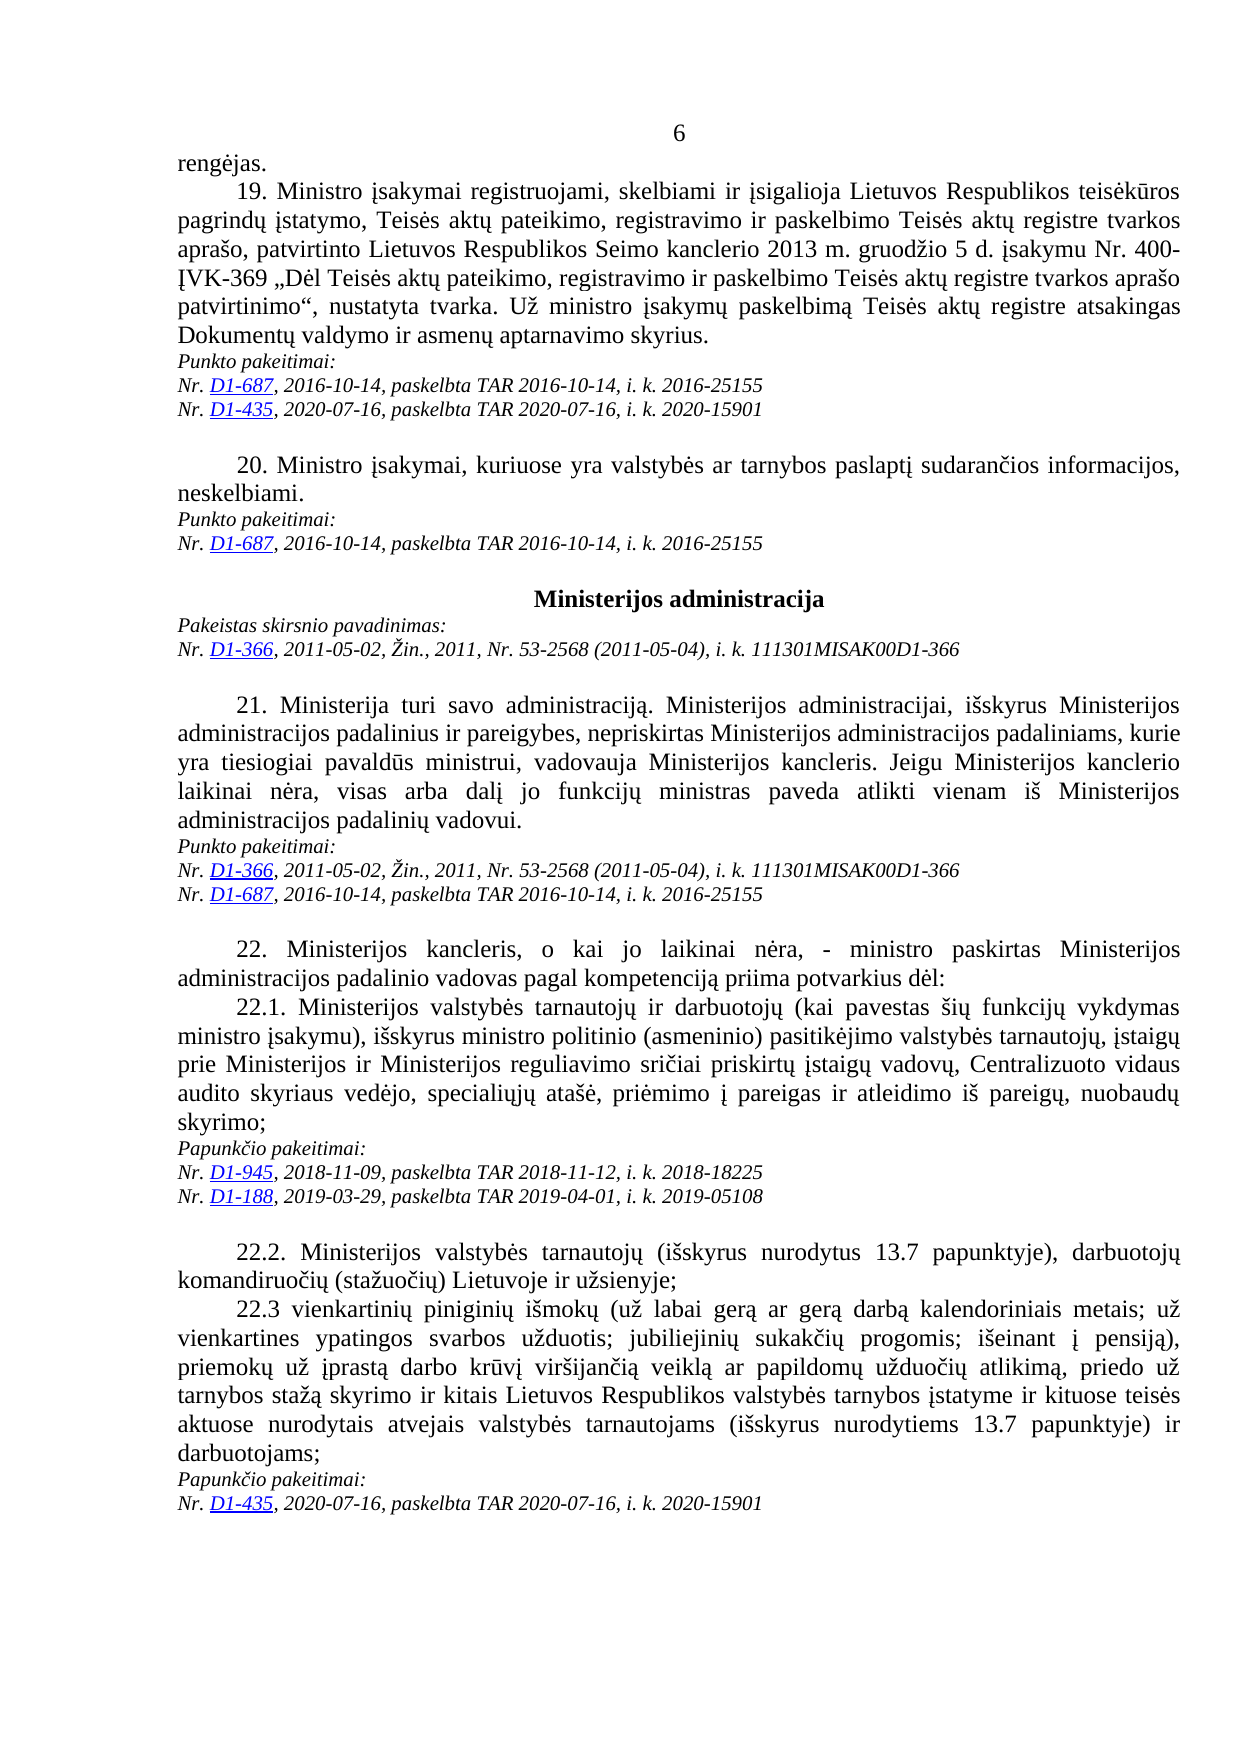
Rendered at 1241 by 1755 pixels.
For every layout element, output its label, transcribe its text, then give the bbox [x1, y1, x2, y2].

text Nr. D1-366, 2011-05-02, Žin., 2011, Nr. 53-2568 (2011-05-04), i. k. 111301MISAK00D1-366 [177, 637, 1181, 661]
text 22.2. Ministerijos valstybės tarnautojų (išskyrus nurodytus 13.7 papunktyje), darbuotojų komandiruočių (stažuočių) Lietuvoje ir užsienyje; [177, 1237, 1181, 1294]
text Nr. D1-687, 2016-10-14, paskelbta TAR 2016-10-14, i. k. 2016-25155 [177, 882, 1181, 906]
text Nr. D1-687, 2016-10-14, paskelbta TAR 2016-10-14, i. k. 2016-25155 [177, 531, 1181, 555]
text Papunkčio pakeitimai: [177, 1467, 1181, 1491]
text Nr. D1-188, 2019-03-29, paskelbta TAR 2019-04-01, i. k. 2019-05108 [177, 1184, 1181, 1208]
text Nr. D1-687, 2016-10-14, paskelbta TAR 2016-10-14, i. k. 2016-25155 [177, 373, 1181, 397]
text Nr. D1-435, 2020-07-16, paskelbta TAR 2020-07-16, i. k. 2020-15901 [177, 1491, 1181, 1515]
text 22.3 vienkartinių piniginių išmokų (už labai gerą ar gerą darbą kalendoriniais metais; už vienkartines ypatingos svarbos užduotis; jubiliejinių sukakčių progomis; išeinant į pensiją), priemokų už įprastą darbo krūvį viršijančią veiklą ar papildomų užduočių atlikimą, priedo už tarnybos stažą skyrimo ir kitais Lietuvos Respublikos valstybės tarnybos įstatyme ir kituose teisės aktuose nurodytais atvejais valstybės tarnautojams (išskyrus nurodytiems 13.7 papunktyje) ir darbuotojams; [177, 1294, 1181, 1467]
text Papunkčio pakeitimai: [177, 1136, 1181, 1160]
text Nr. D1-945, 2018-11-09, paskelbta TAR 2018-11-12, i. k. 2018-18225 [177, 1160, 1181, 1184]
text 22.1. Ministerijos valstybės tarnautojų ir darbuotojų (kai pavestas šių funkcijų vykdymas ministro įsakymu), išskyrus ministro politinio (asmeninio) pasitikėjimo valstybės tarnautojų, įstaigų prie Ministerijos ir Ministerijos reguliavimo sričiai priskirtų įstaigų vadovų, Centralizuoto vidaus audito skyriaus vedėjo, specialiųjų atašė, priėmimo į pareigas ir atleidimo iš pareigų, nuobaudų skyrimo; [177, 992, 1181, 1136]
text 20. Ministro įsakymai, kuriuose yra valstybės ar tarnybos paslaptį sudarančios informacijos, neskelbiami. [177, 450, 1181, 507]
text 22. Ministerijos kancleris, o kai jo laikinai nėra, - ministro paskirtas Ministerijos administracijos padalinio vadovas pagal kompetenciją priima potvarkius dėl: [177, 934, 1181, 992]
text rengėjas. [177, 148, 1181, 176]
text 19. Ministro įsakymai registruojami, skelbiami ir įsigalioja Lietuvos Respublikos teisėkūros pagrindų įstatymo, Teisės aktų pateikimo, registravimo ir paskelbimo Teisės aktų registre tvarkos aprašo, patvirtinto Lietuvos Respublikos Seimo kanclerio 2013 m. gruodžio 5 d. įsakymu Nr. 400-ĮVK-369 „Dėl Teisės aktų pateikimo, registravimo ir paskelbimo Teisės aktų registre tvarkos aprašo patvirtinimo“, nustatyta tvarka. Už ministro įsakymų paskelbimą Teisės aktų registre atsakingas Dokumentų valdymo ir asmenų aptarnavimo skyrius. [177, 176, 1181, 349]
text Punkto pakeitimai: [177, 507, 1181, 531]
text Punkto pakeitimai: [177, 349, 1181, 373]
text Nr. D1-435, 2020-07-16, paskelbta TAR 2020-07-16, i. k. 2020-15901 [177, 397, 1181, 421]
text Punkto pakeitimai: [177, 833, 1181, 858]
text Ministerijos administracija [177, 584, 1181, 613]
text Nr. D1-366, 2011-05-02, Žin., 2011, Nr. 53-2568 (2011-05-04), i. k. 111301MISAK00D1-366 [177, 858, 1181, 882]
text Pakeistas skirsnio pavadinimas: [177, 613, 1181, 637]
text 21. Ministerija turi savo administraciją. Ministerijos administracijai, išskyrus Ministerijos administracijos padalinius ir pareigybes, nepriskirtas Ministerijos administracijos padaliniams, kurie yra tiesiogiai pavaldūs ministrui, vadovauja Ministerijos kancleris. Jeigu Ministerijos kanclerio laikinai nėra, visas arba dalį jo funkcijų ministras paveda atlikti vienam iš Ministerijos administracijos padalinių vadovui. [177, 690, 1181, 833]
